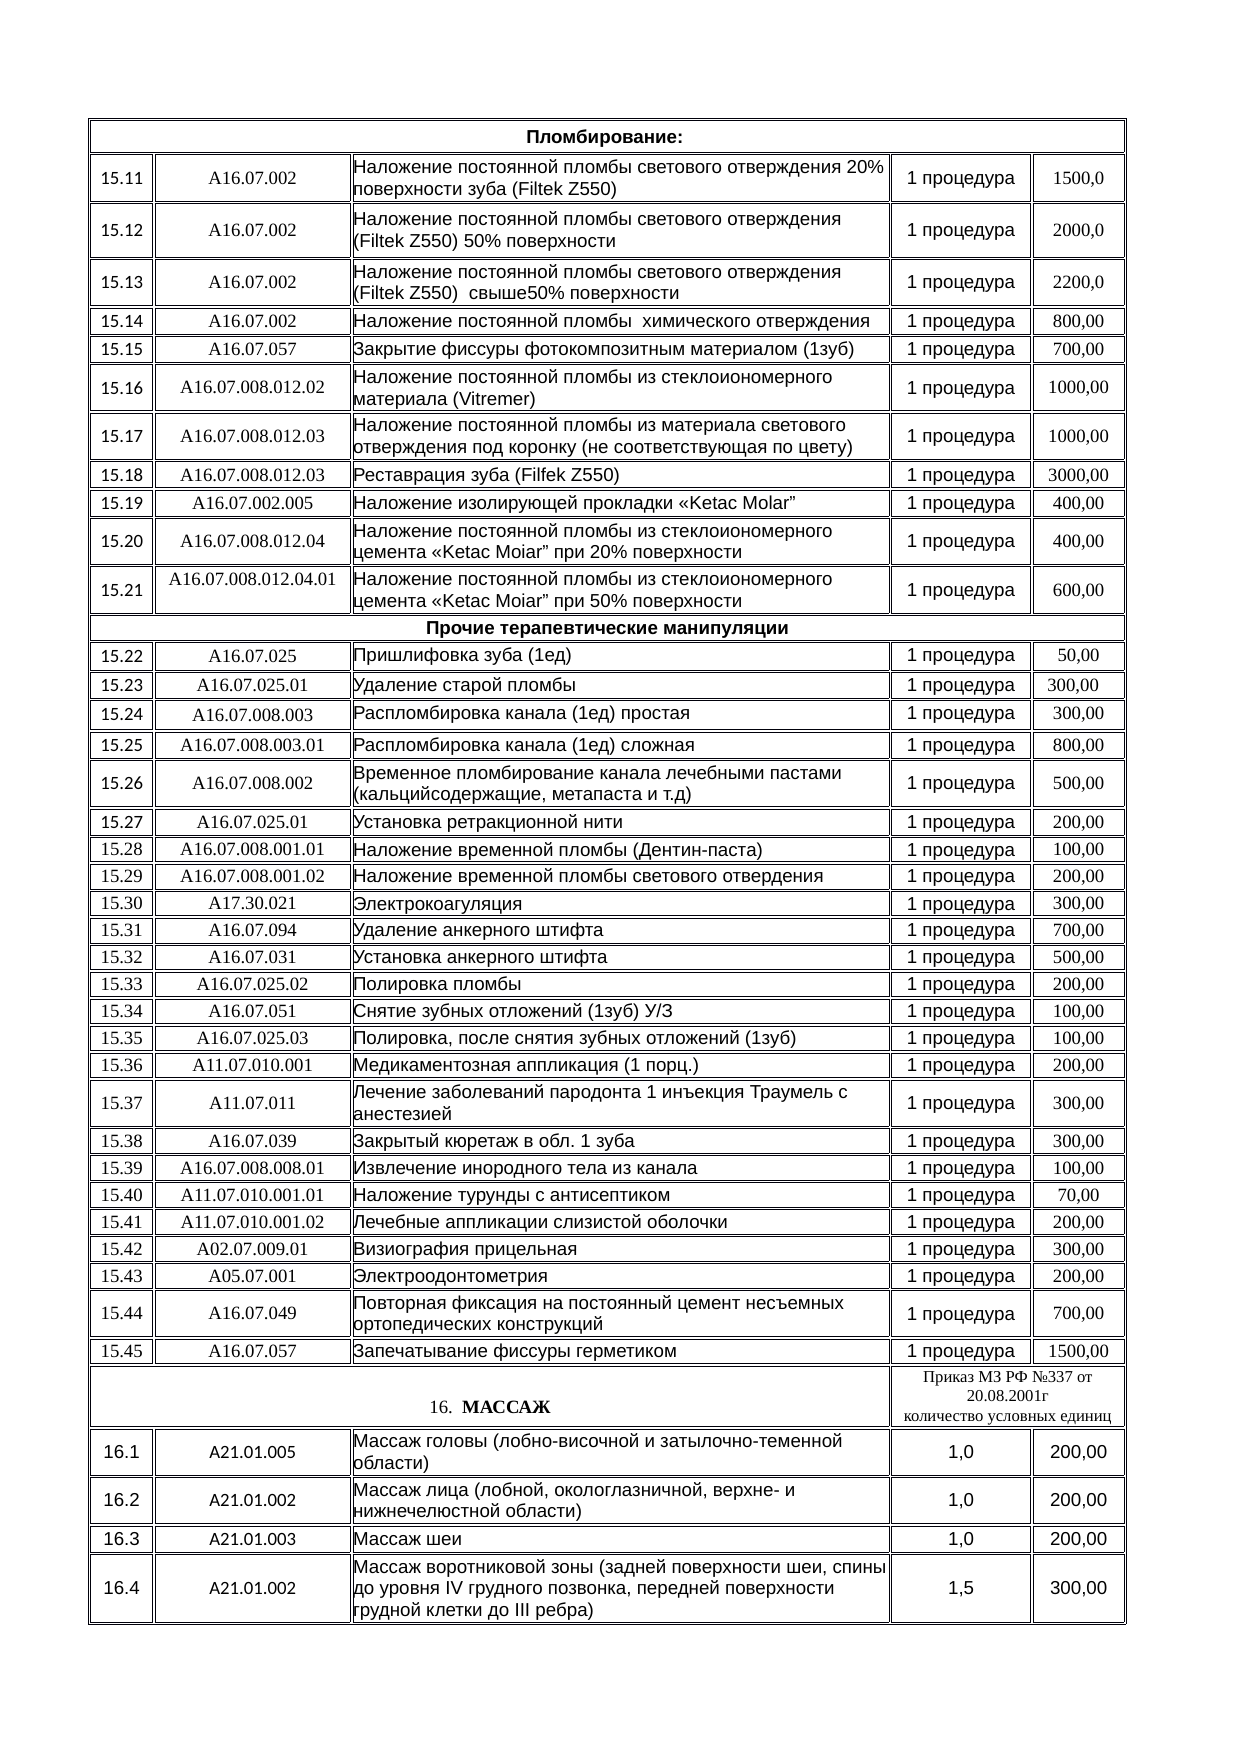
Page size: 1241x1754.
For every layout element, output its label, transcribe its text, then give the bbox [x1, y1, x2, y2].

table_cell 1 процедура [892, 1000, 1030, 1023]
table_cell 300,00 [1034, 1129, 1124, 1153]
table_cell А16.07.002 [156, 204, 350, 257]
table_cell Закрытый кюретаж в обл. 1 зуба [354, 1129, 889, 1153]
table_cell А02.07.009.01 [156, 1237, 350, 1261]
table_cell 700,00 [1034, 919, 1124, 942]
table_cell А16.07.008.012.03 [156, 462, 350, 487]
table_cell 15.44 [91, 1291, 152, 1336]
table_cell А16.07.025.01 [156, 673, 350, 698]
table_cell 15.24 [91, 701, 152, 729]
table_cell А11.07.010.001.01 [156, 1183, 350, 1207]
table_cell 800,00 [1034, 733, 1124, 758]
table_cell 1500,00 [1034, 1340, 1124, 1363]
table_cell Повторная фиксация на постоянный цемент несъемных ортопедических конструкций [354, 1291, 889, 1336]
table_cell 300,00 [1034, 892, 1124, 915]
table_cell 1 процедура [892, 462, 1030, 487]
table_cell 1 процедура [892, 567, 1030, 613]
table_cell 70,00 [1034, 1183, 1124, 1207]
table_cell 15.17 [91, 414, 152, 459]
table_cell 1 процедура [892, 204, 1030, 257]
table_cell Массаж лица (лобной, окологлазничной, верхне- и нижнечелюстной области) [354, 1478, 889, 1523]
table_cell Наложение временной пломбы светового отвердения [354, 865, 889, 888]
table_cell А16.07.002 [156, 309, 350, 333]
table_cell 1 процедура [892, 643, 1030, 670]
table_cell А16.07.025.03 [156, 1027, 350, 1050]
table_cell А16.07.057 [156, 337, 350, 362]
table_cell 1 процедура [892, 1183, 1030, 1207]
table_cell А21.01.003 [156, 1527, 350, 1552]
table_cell 1 процедура [892, 337, 1030, 362]
table_cell Временное пломбирование канала лечебными пастами (кальцийсодержащие, метапаста и т.д) [354, 761, 889, 806]
table_cell 1 процедура [892, 519, 1030, 564]
table_cell Пришлифовка зуба (1ед) [354, 643, 889, 670]
table_cell А21.01.005 [156, 1430, 350, 1475]
table_cell 300,00 [1034, 1237, 1124, 1261]
table_cell 100,00 [1034, 838, 1124, 861]
table_cell Распломбировка канала (1ед) простая [354, 701, 889, 729]
table_cell А16.07.008.012.02 [156, 365, 350, 410]
table_cell 2200,0 [1034, 260, 1124, 305]
table_cell А16.07.008.012.04 [156, 519, 350, 564]
table_cell Наложение постоянной пломбы из стеклоиономерного материала (Vitremer) [354, 365, 889, 410]
table_cell А16.07.094 [156, 919, 350, 942]
table_cell 15.13 [91, 260, 152, 305]
table_cell 15.40 [91, 1183, 152, 1207]
table_cell Закрытие фиссуры фотокомпозитным материалом (1зуб) [354, 337, 889, 362]
table_cell Запечатывание фиссуры герметиком [354, 1340, 889, 1363]
table_cell 200,00 [1034, 1054, 1124, 1077]
table_cell Удаление старой пломбы [354, 673, 889, 698]
table_cell 1,5 [892, 1555, 1030, 1622]
table_cell 15.15 [91, 337, 152, 362]
table_cell Распломбировка канала (1ед) сложная [354, 733, 889, 758]
table_cell 1000,00 [1034, 365, 1124, 410]
table_cell 2000,0 [1034, 204, 1124, 257]
table_cell 100,00 [1034, 1027, 1124, 1050]
table_cell А16.07.008.001.01 [156, 838, 350, 861]
table_cell 15.31 [91, 919, 152, 942]
table_cell 1 процедура [892, 865, 1030, 888]
table_cell 15.34 [91, 1000, 152, 1023]
table_cell 1 процедура [892, 973, 1030, 996]
table_cell 15.27 [91, 810, 152, 834]
table_cell 15.28 [91, 838, 152, 861]
table_cell Установка анкерного штифта [354, 946, 889, 969]
table_cell Полировка, после снятия зубных отложений (1зуб) [354, 1027, 889, 1050]
table_cell 15.42 [91, 1237, 152, 1261]
table_cell 200,00 [1034, 1210, 1124, 1234]
table_cell 1 процедура [892, 491, 1030, 516]
table_cell 1 процедура [892, 1264, 1030, 1288]
table_cell Извлечение инородного тела из канала [354, 1156, 889, 1180]
table_cell А16.07.049 [156, 1291, 350, 1336]
table_cell 16.4 [91, 1555, 152, 1622]
table_cell Массаж воротниковой зоны (задней поверхности шеи, спины до уровня IV грудного позвонка, передней поверхности грудной клетки до III ребра) [354, 1555, 889, 1622]
table_cell А16.07.031 [156, 946, 350, 969]
table_cell А16.07.025 [156, 643, 350, 670]
table_cell 15.38 [91, 1129, 152, 1153]
table_cell А16.07.057 [156, 1340, 350, 1363]
table_cell 1 процедура [892, 838, 1030, 861]
table_cell А16.07.025.02 [156, 973, 350, 996]
table_cell 600,00 [1034, 567, 1124, 613]
table_cell 1,0 [892, 1478, 1030, 1523]
table_cell Массаж головы (лобно-височной и затылочно-теменной области) [354, 1430, 889, 1475]
table_cell 1,0 [892, 1527, 1030, 1552]
table_cell 15.45 [91, 1340, 152, 1363]
table_cell Наложение постоянной пломбы светового отверждения (Filtek Z550) свыше50% поверхности [354, 260, 889, 305]
table_cell 15.36 [91, 1054, 152, 1077]
table_cell Наложение постоянной пломбы из стеклоиономерного цемента «Ketac Moiar” при 50% поверхности [354, 567, 889, 613]
table_cell 1 процедура [892, 1340, 1030, 1363]
table_cell 200,00 [1034, 973, 1124, 996]
table_cell Наложение турунды с антисептиком [354, 1183, 889, 1207]
table_cell 15.41 [91, 1210, 152, 1234]
table_cell 700,00 [1034, 337, 1124, 362]
table_cell Наложение временной пломбы (Дентин-паста) [354, 838, 889, 861]
table_cell 1 процедура [892, 309, 1030, 333]
table_cell 1 процедура [892, 946, 1030, 969]
table_cell 15.22 [91, 643, 152, 670]
table_cell А16.07.008.003.01 [156, 733, 350, 758]
table_cell 200,00 [1034, 810, 1124, 834]
table_cell 1 процедура [892, 892, 1030, 915]
table_cell А16.07.008.003 [156, 701, 350, 729]
table_cell Визиография прицельная [354, 1237, 889, 1261]
table_cell 400,00 [1034, 491, 1124, 516]
table_cell 1 процедура [892, 1291, 1030, 1336]
table_cell Реставрация зуба (Filfek Z550) [354, 462, 889, 487]
table_cell Электрокоагуляция [354, 892, 889, 915]
table_cell 700,00 [1034, 1291, 1124, 1336]
table_cell Наложение изолирующей прокладки «Ketac Molar” [354, 491, 889, 516]
table_cell А16.07.039 [156, 1129, 350, 1153]
table_cell 1 процедура [892, 919, 1030, 942]
table_cell 300,00 [1034, 673, 1124, 698]
table_cell 1 процедура [892, 1027, 1030, 1050]
table_cell 1 процедура [892, 1210, 1030, 1234]
table_cell 1 процедура [892, 365, 1030, 410]
table_cell 1500,0 [1034, 155, 1124, 201]
table_cell 15.12 [91, 204, 152, 257]
table_cell 100,00 [1034, 1156, 1124, 1180]
table_cell 16.1 [91, 1430, 152, 1475]
table_cell 15.26 [91, 761, 152, 806]
table_cell 1 процедура [892, 155, 1030, 201]
table_cell 1 процедура [892, 260, 1030, 305]
table_cell 15.11 [91, 155, 152, 201]
table_cell 15.43 [91, 1264, 152, 1288]
table_cell А16.07.008.008.01 [156, 1156, 350, 1180]
table_cell 1 процедура [892, 701, 1030, 729]
table_cell Прочие терапевтические манипуляции [91, 616, 1124, 640]
table_cell А16.07.051 [156, 1000, 350, 1023]
table_cell А16.07.008.002 [156, 761, 350, 806]
table_cell 15.29 [91, 865, 152, 888]
table_cell Электроодонтометрия [354, 1264, 889, 1288]
table_cell 16. МАССАЖ [91, 1367, 889, 1426]
table_cell 15.33 [91, 973, 152, 996]
table_cell 15.37 [91, 1081, 152, 1126]
table_cell 15.35 [91, 1027, 152, 1050]
table_cell 200,00 [1034, 1430, 1124, 1475]
table_cell 15.21 [91, 567, 152, 613]
table_cell 200,00 [1034, 1264, 1124, 1288]
table_cell 15.14 [91, 309, 152, 333]
table_cell 1 процедура [892, 733, 1030, 758]
table_cell 1 процедура [892, 1054, 1030, 1077]
table_cell 15.19 [91, 491, 152, 516]
table_cell 1 процедура [892, 1081, 1030, 1126]
table_cell 1000,00 [1034, 414, 1124, 459]
table_cell 200,00 [1034, 1527, 1124, 1552]
table_cell А16.07.002 [156, 260, 350, 305]
table_cell 1 процедура [892, 1129, 1030, 1153]
table_cell 1 процедура [892, 414, 1030, 459]
table_cell А11.07.011 [156, 1081, 350, 1126]
table_cell 1 процедура [892, 1237, 1030, 1261]
table_cell А11.07.010.001 [156, 1054, 350, 1077]
table_cell 500,00 [1034, 946, 1124, 969]
table_cell Наложение постоянной пломбы из стеклоиономерного цемента «Ketac Moiar” при 20% поверхности [354, 519, 889, 564]
table_cell А16.07.002 [156, 155, 350, 201]
table_cell Полировка пломбы [354, 973, 889, 996]
table_cell Наложение постоянной пломбы химического отверждения [354, 309, 889, 333]
table_cell А16.07.002.005 [156, 491, 350, 516]
table_cell А05.07.001 [156, 1264, 350, 1288]
table_cell 15.25 [91, 733, 152, 758]
table_cell 16.2 [91, 1478, 152, 1523]
table_cell Лечебные аппликации слизистой оболочки [354, 1210, 889, 1234]
table_cell 15.30 [91, 892, 152, 915]
table_cell 200,00 [1034, 865, 1124, 888]
table_cell 15.16 [91, 365, 152, 410]
table_cell Наложение постоянной пломбы светового отверждения 20% поверхности зуба (Filtek Z550) [354, 155, 889, 201]
table_cell А17.30.021 [156, 892, 350, 915]
table_cell 100,00 [1034, 1000, 1124, 1023]
table_cell 400,00 [1034, 519, 1124, 564]
table_cell Медикаментозная аппликация (1 порц.) [354, 1054, 889, 1077]
table_cell Пломбирование: [91, 121, 1124, 152]
table_cell 15.23 [91, 673, 152, 698]
table_cell Массаж шеи [354, 1527, 889, 1552]
table_cell 1,0 [892, 1430, 1030, 1475]
table_cell 1 процедура [892, 761, 1030, 806]
table_cell Наложение постоянной пломбы светового отверждения (Filtek Z550) 50% поверхности [354, 204, 889, 257]
table_cell 200,00 [1034, 1478, 1124, 1523]
table_cell 500,00 [1034, 761, 1124, 806]
table_cell А16.07.008.001.02 [156, 865, 350, 888]
table_cell А16.07.025.01 [156, 810, 350, 834]
table_cell 15.20 [91, 519, 152, 564]
table_cell 1 процедура [892, 810, 1030, 834]
table_cell 800,00 [1034, 309, 1124, 333]
table_cell Удаление анкерного штифта [354, 919, 889, 942]
table_cell 300,00 [1034, 701, 1124, 729]
table_cell Наложение постоянной пломбы из материала светового отверждения под коронку (не соответствующая по цвету) [354, 414, 889, 459]
table_cell А16.07.008.012.04.01 [156, 567, 350, 613]
table_cell Приказ МЗ РФ №337 от 20.08.2001г количество условных единиц [892, 1367, 1124, 1426]
table_cell Установка ретракционной нити [354, 810, 889, 834]
table_cell А16.07.008.012.03 [156, 414, 350, 459]
table_cell Снятие зубных отложений (1зуб) У/З [354, 1000, 889, 1023]
table_cell 300,00 [1034, 1081, 1124, 1126]
table_cell 15.39 [91, 1156, 152, 1180]
table_cell 1 процедура [892, 1156, 1030, 1180]
table_cell А11.07.010.001.02 [156, 1210, 350, 1234]
table_cell 15.32 [91, 946, 152, 969]
table_cell А21.01.002 [156, 1478, 350, 1523]
table_cell 300,00 [1034, 1555, 1124, 1622]
table_cell 50,00 [1034, 643, 1124, 670]
table_cell Лечение заболеваний пародонта 1 инъекция Траумель с анестезией [354, 1081, 889, 1126]
table_cell А21.01.002 [156, 1555, 350, 1622]
table_cell 1 процедура [892, 673, 1030, 698]
table_cell 3000,00 [1034, 462, 1124, 487]
table_cell 16.3 [91, 1527, 152, 1552]
table_cell 15.18 [91, 462, 152, 487]
